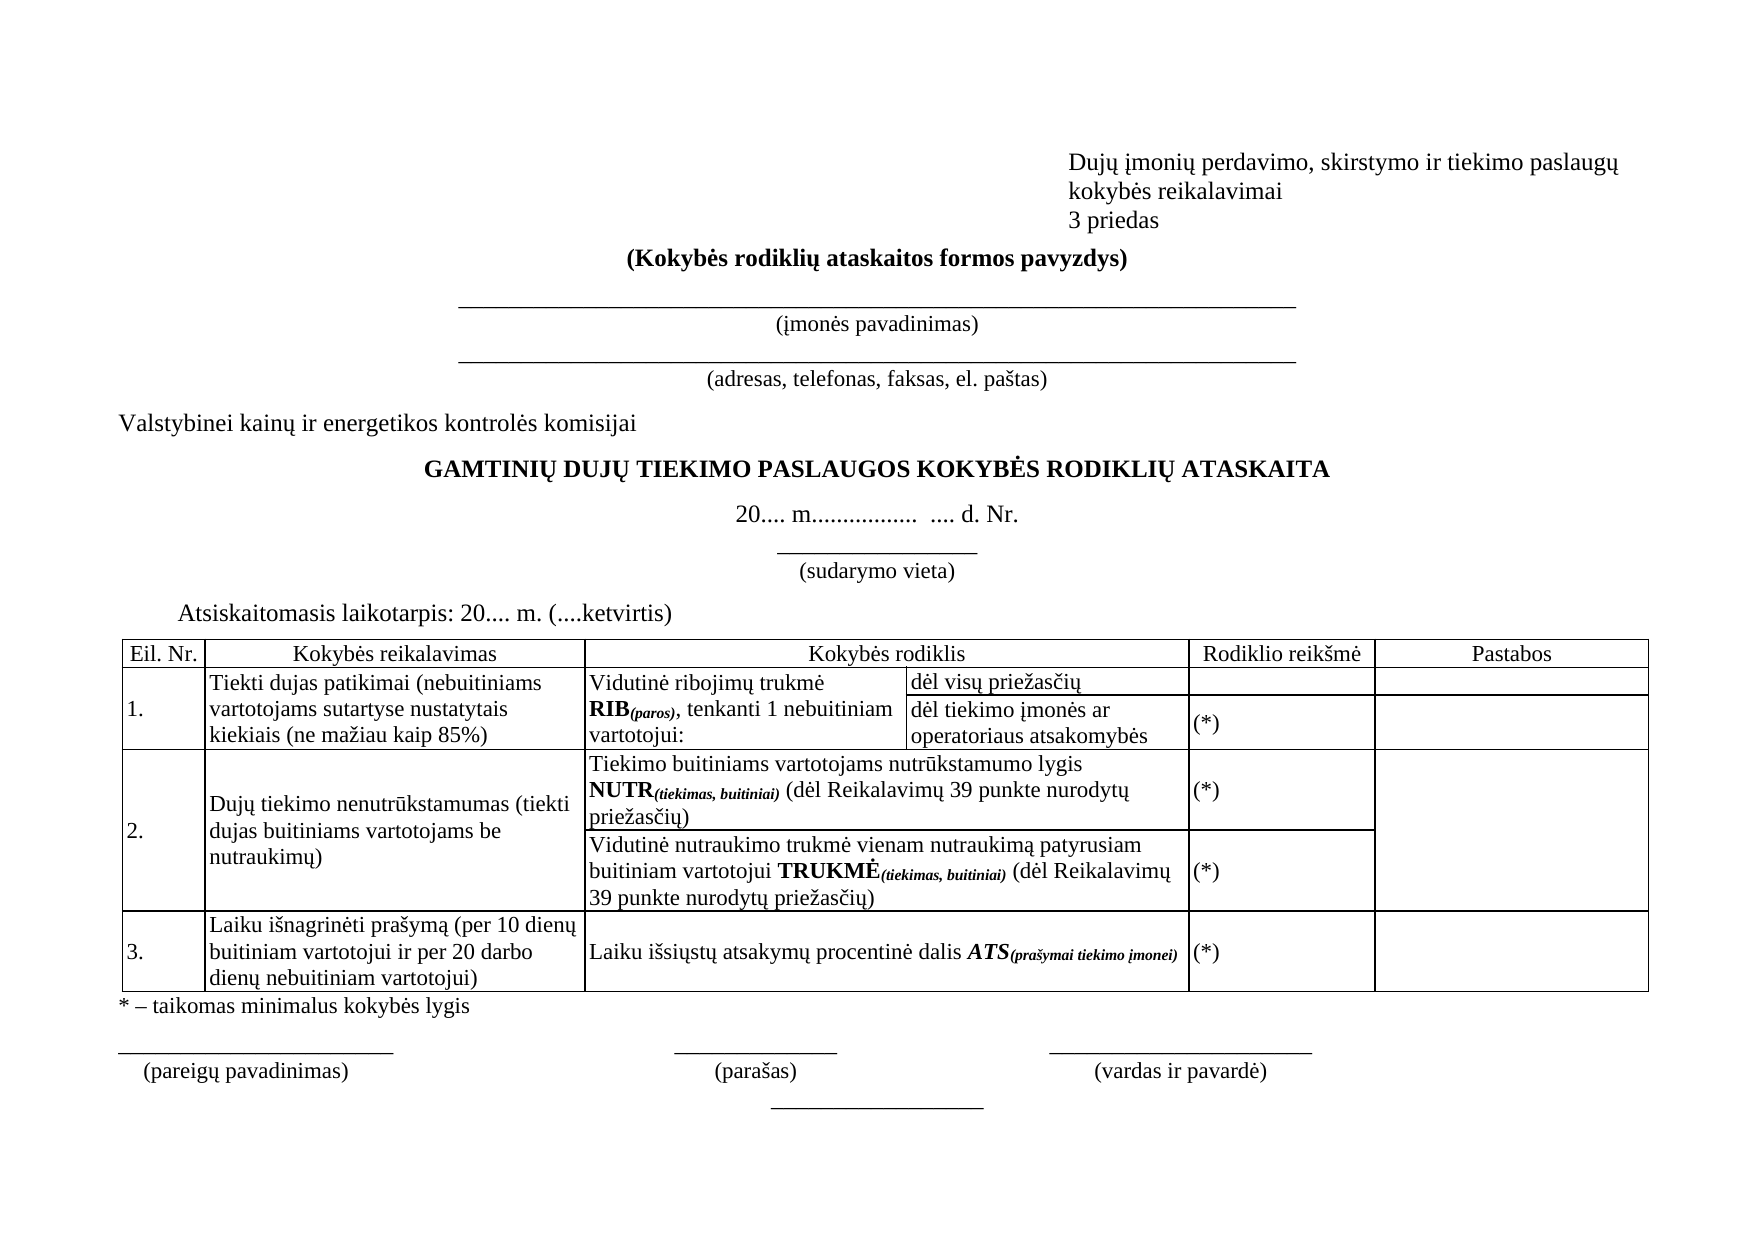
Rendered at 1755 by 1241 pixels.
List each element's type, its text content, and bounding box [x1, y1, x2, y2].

text * – taikomas minimalus kokybės lygis [118, 992, 1636, 1018]
table_cell 2. [123, 750, 204, 910]
table_cell [1376, 912, 1648, 991]
text 3 priedas [1068, 205, 1636, 234]
text Atsiskaitomasis laikotarpis: 20.... m. (....ketvirtis) [118, 598, 1636, 627]
table_cell (*) [1190, 750, 1374, 829]
text 20.... m................. .... d. Nr. [118, 499, 1636, 528]
table_cell dėl visų priežasčių [907, 668, 1188, 694]
text ___________________________________________________________________ [118, 337, 1636, 365]
table_cell Dujų tiekimo nenutrūkstamumas (tiekti dujas buitiniams vartotojams be nutraukimų) [206, 750, 584, 910]
text (adresas, telefonas, faksas, el. paštas) [118, 365, 1636, 392]
table_cell [1190, 668, 1374, 694]
table_header Kokybės reikalavimas [206, 640, 584, 666]
table_cell 1. [123, 668, 204, 749]
table_cell [1376, 750, 1648, 910]
text (Kokybės rodiklių ataskaitos formos pavyzdys) [118, 243, 1636, 272]
table_cell [1376, 696, 1648, 749]
text (įmonės pavadinimas) [118, 310, 1636, 337]
table_cell Vidutinė nutraukimo trukmė vienam nutraukimą patyrusiam buitiniam vartotojui TRUKMĖ(tiekimas, buitiniai) (dėl Reikalavimų 39 punkte nurodytų priežasčių) [586, 831, 1188, 910]
table_header Kokybės rodiklis [586, 640, 1188, 666]
text ________________ [118, 528, 1636, 557]
table_cell (*) [1190, 912, 1374, 991]
table_header Pastabos [1376, 640, 1648, 666]
table_cell Tiekimo buitiniams vartotojams nutrūkstamumo lygis NUTR(tiekimas, buitiniai) (dėl Reikalavimų 39 punkte nurodytų priežasčių) [586, 750, 1188, 829]
table_header Eil. Nr. [123, 640, 204, 666]
table_cell Vidutinė ribojimų trukmė RIB(paros), tenkanti 1 nebuitiniam vartotojui: [586, 668, 906, 749]
text Valstybinei kainų ir energetikos kontrolės komisijai [118, 408, 1636, 437]
table_cell Laiku išnagrinėti prašymą (per 10 dienų buitiniam vartotojui ir per 20 darbo dienų nebuitiniam vartotojui) [206, 912, 584, 991]
text ______________________ _____________ _____________________ [118, 1028, 1636, 1057]
table_cell (*) [1190, 831, 1374, 910]
table_cell [1376, 668, 1648, 694]
table_cell 3. [123, 912, 204, 991]
table_header Rodiklio reikšmė [1190, 640, 1374, 666]
text (pareigų pavadinimas) (parašas) (vardas ir pavardė) [143, 1057, 1636, 1083]
text _________________ [118, 1083, 1636, 1112]
table_cell dėl tiekimo įmonės ar operatoriaus atsakomybės [907, 696, 1188, 749]
text Dujų įmonių perdavimo, skirstymo ir tiekimo paslaugų kokybės reikalavimai [1068, 147, 1636, 205]
table_cell Laiku išsiųstų atsakymų procentinė dalis ATS(prašymai tiekimo įmonei) [586, 912, 1188, 991]
table_cell (*) [1190, 696, 1374, 749]
table_cell Tiekti dujas patikimai (nebuitiniams vartotojams sutartyse nustatytais kiekiais (ne mažiau kaip 85%) [206, 668, 584, 749]
text ___________________________________________________________________ [118, 282, 1636, 310]
text (sudarymo vieta) [118, 557, 1636, 583]
text GAMTINIŲ DUJŲ TIEKIMO PASLAUGOS KOKYBĖS RODIKLIŲ ATASKAITA [118, 454, 1636, 483]
